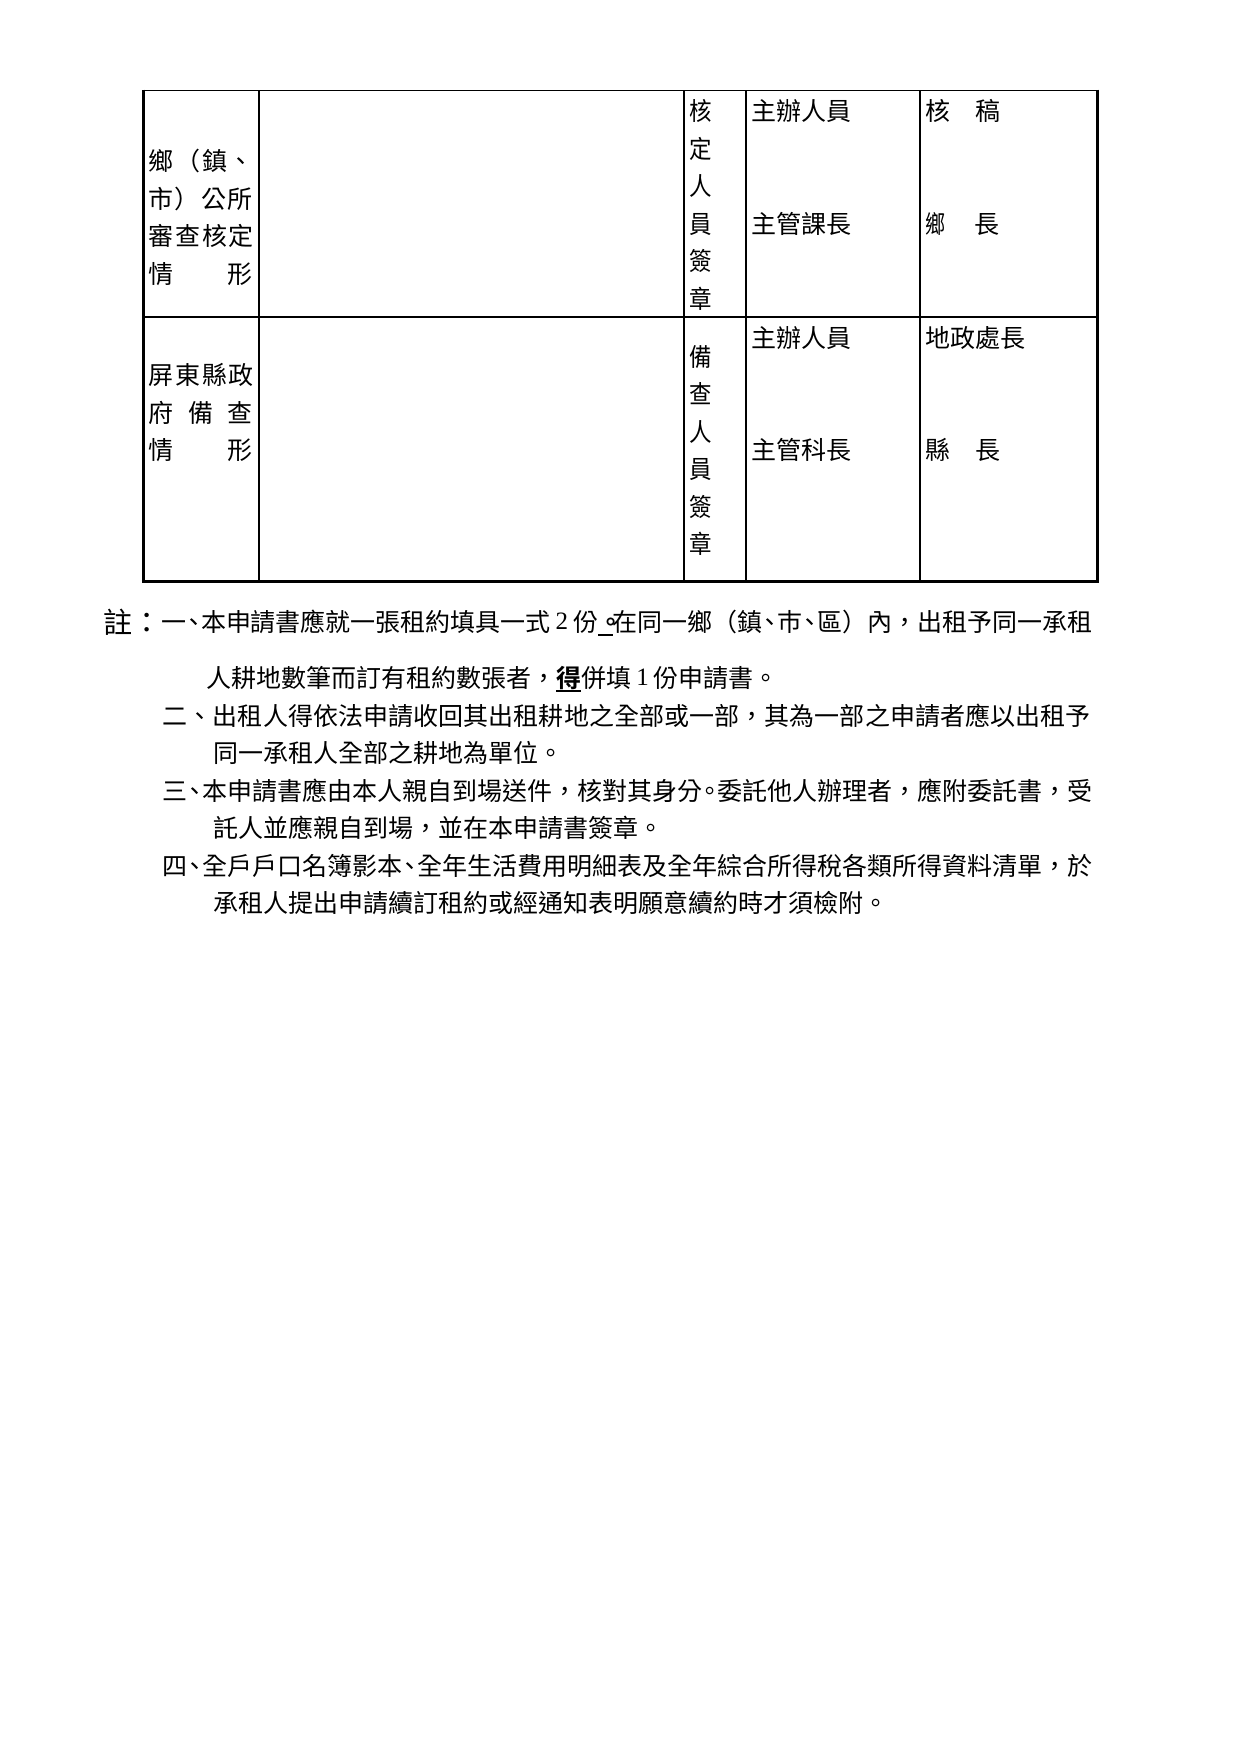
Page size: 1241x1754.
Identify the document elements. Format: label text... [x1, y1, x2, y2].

table_cell 地政處長 縣 長 [921, 318, 1096, 580]
table_cell 主辦人員 主管科長 [747, 318, 919, 580]
table_cell 主辦人員 主管課長 [747, 91, 919, 316]
table_cell 鄉（鎮、市）公所 審查核定情形 [145, 91, 258, 316]
table_cell 核稿 鄉 長 [921, 91, 1096, 316]
table_cell 備 查 人 員 簽 章 [685, 318, 745, 580]
text 三、本申請書應由本人親自到場送件，核對其身分。委託他人辦理者，應附委託書，受託人並應親自到場，並在本申請書簽章。 [162, 771, 1092, 846]
text 二、出租人得依法申請收回其出租耕地之全部或一部，其為一部之申請者應以出租予同一承租人全部之耕地為單位。 [162, 696, 1092, 771]
table_cell 屏東縣政府備查 情形 [145, 318, 258, 580]
text 四、全戶戶口名簿影本、全年生活費用明細表及全年綜合所得稅各類所得資料清單，於承租人提出申請續訂租約或經通知表明願意續約時才須檢附。 [162, 846, 1092, 921]
table_cell [260, 318, 683, 580]
table_cell 核 定 人 員 簽 章 [685, 91, 745, 316]
text 註：一、本申請書應就一張租約填具一式2份。在同一鄉（鎮、巿、區）內，出租予同一承租人耕地數筆而訂有租約數張者，得併填1份申請書。 [103, 583, 1092, 696]
table_cell [260, 91, 683, 316]
